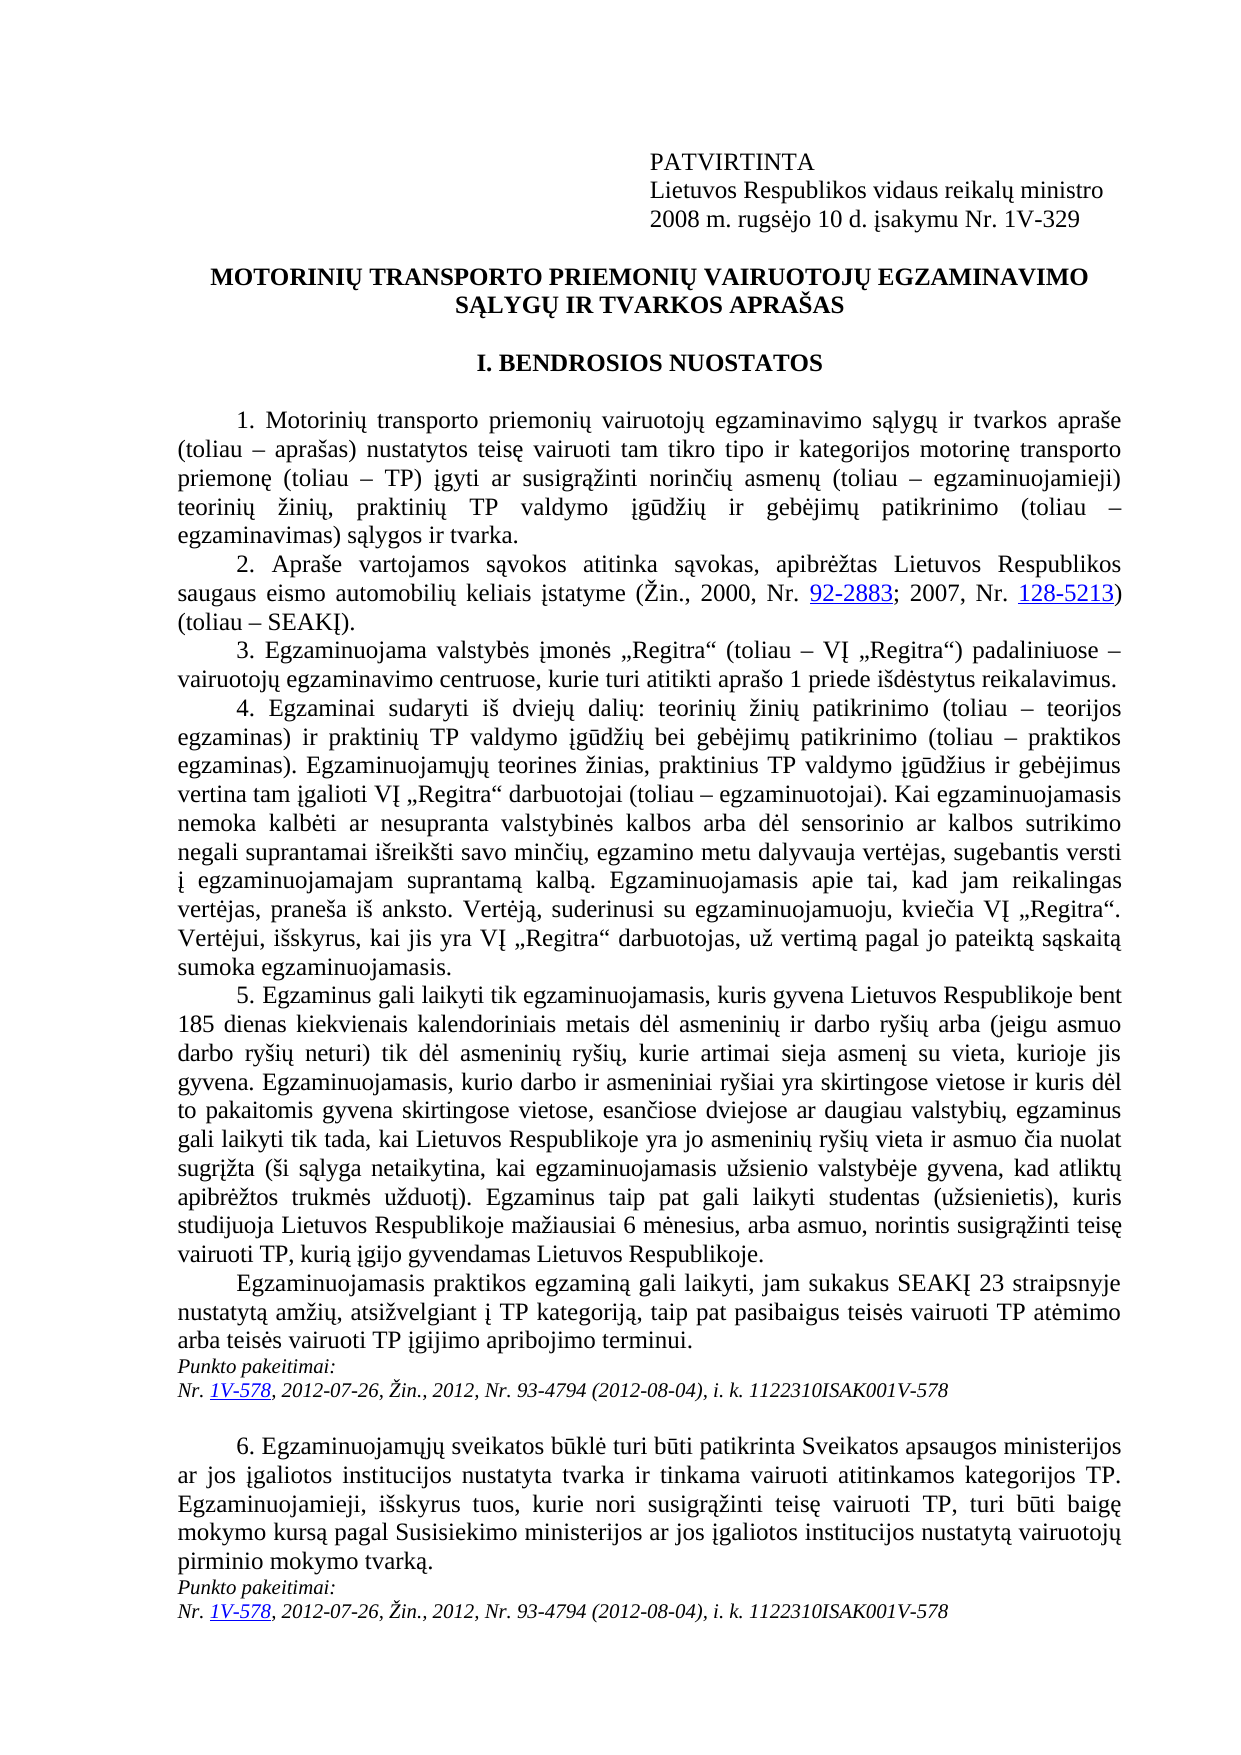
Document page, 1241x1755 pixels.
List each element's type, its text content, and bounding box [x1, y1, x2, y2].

text 5. Egzaminus gali laikyti tik egzaminuojamasis, kuris gyvena Lietuvos Respublikoje bent 185 dienas kiekvienais kalendoriniais metais dėl asmeninių ir darbo ryšių arba (jeigu asmuo darbo ryšių neturi) tik dėl asmeninių ryšių, kurie artimai sieja asmenį su vieta, kurioje jis gyvena. Egzaminuojamasis, kurio darbo ir asmeniniai ryšiai yra skirtingose vietose ir kuris dėl to pakaitomis gyvena skirtingose vietose, esančiose dviejose ar daugiau valstybių, egzaminus gali laikyti tik tada, kai Lietuvos Respublikoje yra jo asmeninių ryšių vieta ir asmuo čia nuolat sugrįžta (ši sąlyga netaikytina, kai egzaminuojamasis užsienio valstybėje gyvena, kad atliktų apibrėžtos trukmės užduotį). Egzaminus taip pat gali laikyti studentas (užsienietis), kuris studijuoja Lietuvos Respublikoje mažiausiai 6 mėnesius, arba asmuo, norintis susigrąžinti teisę vairuoti TP, kurią įgijo gyvendamas Lietuvos Respublikoje. [177, 981, 1122, 1268]
text Nr. 1V-578, 2012-07-26, Žin., 2012, Nr. 93-4794 (2012-08-04), i. k. 1122310ISAK001V-578 [177, 1378, 1122, 1402]
text 4. Egzaminai sudaryti iš dviejų dalių: teorinių žinių patikrinimo (toliau – teorijos egzaminas) ir praktinių TP valdymo įgūdžių bei gebėjimų patikrinimo (toliau – praktikos egzaminas). Egzaminuojamųjų teorines žinias, praktinius TP valdymo įgūdžius ir gebėjimus vertina tam įgalioti VĮ „Regitra“ darbuotojai (toliau – egzaminuotojai). Kai egzaminuojamasis nemoka kalbėti ar nesupranta valstybinės kalbos arba dėl sensorinio ar kalbos sutrikimo negali suprantamai išreikšti savo minčių, egzamino metu dalyvauja vertėjas, sugebantis versti į egzaminuojamajam suprantamą kalbą. Egzaminuojamasis apie tai, kad jam reikalingas vertėjas, praneša iš anksto. Vertėją, suderinusi su egzaminuojamuoju, kviečia VĮ „Regitra“. Vertėjui, išskyrus, kai jis yra VĮ „Regitra“ darbuotojas, už vertimą pagal jo pateiktą sąskaitą sumoka egzaminuojamasis. [177, 693, 1122, 981]
text 1. Motorinių transporto priemonių vairuotojų egzaminavimo sąlygų ir tvarkos apraše (toliau – aprašas) nustatytos teisę vairuoti tam tikro tipo ir kategorijos motorinę transporto priemonę (toliau – TP) įgyti ar susigrąžinti norinčių asmenų (toliau – egzaminuojamieji) teorinių žinių, praktinių TP valdymo įgūdžių ir gebėjimų patikrinimo (toliau – egzaminavimas) sąlygos ir tvarka. [177, 406, 1122, 549]
text Nr. 1V-578, 2012-07-26, Žin., 2012, Nr. 93-4794 (2012-08-04), i. k. 1122310ISAK001V-578 [177, 1599, 1122, 1623]
text Egzaminuojamasis praktikos egzaminą gali laikyti, jam sukakus SEAKĮ 23 straipsnyje nustatytą amžių, atsižvelgiant į TP kategoriją, taip pat pasibaigus teisės vairuoti TP atėmimo arba teisės vairuoti TP įgijimo apribojimo terminui. [177, 1268, 1122, 1354]
text 6. Egzaminuojamųjų sveikatos būklė turi būti patikrinta Sveikatos apsaugos ministerijos ar jos įgaliotos institucijos nustatyta tvarka ir tinkama vairuoti atitinkamos kategorijos TP. Egzaminuojamieji, išskyrus tuos, kurie nori susigrąžinti teisę vairuoti TP, turi būti baigę mokymo kursą pagal Susisiekimo ministerijos ar jos įgaliotos institucijos nustatytą vairuotojų pirminio mokymo tvarką. [177, 1431, 1122, 1575]
text I. BENDROSIOS NUOSTATOS [177, 348, 1122, 377]
text Punkto pakeitimai: [177, 1575, 1122, 1599]
text Lietuvos Respublikos vidaus reikalų ministro 2008 m. rugsėjo 10 d. įsakymu Nr. 1V-329 [649, 176, 1122, 233]
text 3. Egzaminuojama valstybės įmonės „Regitra“ (toliau – VĮ „Regitra“) padaliniuose – vairuotojų egzaminavimo centruose, kurie turi atitikti aprašo 1 priede išdėstytus reikalavimus. [177, 636, 1122, 693]
text PATVIRTINTA [649, 147, 1122, 176]
text 2. Apraše vartojamos sąvokos atitinka sąvokas, apibrėžtas Lietuvos Respublikos saugaus eismo automobilių keliais įstatyme (Žin., 2000, Nr. 92-2883; 2007, Nr. 128-5213) (toliau – SEAKĮ). [177, 549, 1122, 636]
text MOTORINIŲ TRANSPORTO PRIEMONIŲ VAIRUOTOJŲ EGZAMINAVIMO SĄLYGŲ IR TVARKOS APRAŠAS [177, 262, 1122, 319]
text Punkto pakeitimai: [177, 1354, 1122, 1378]
